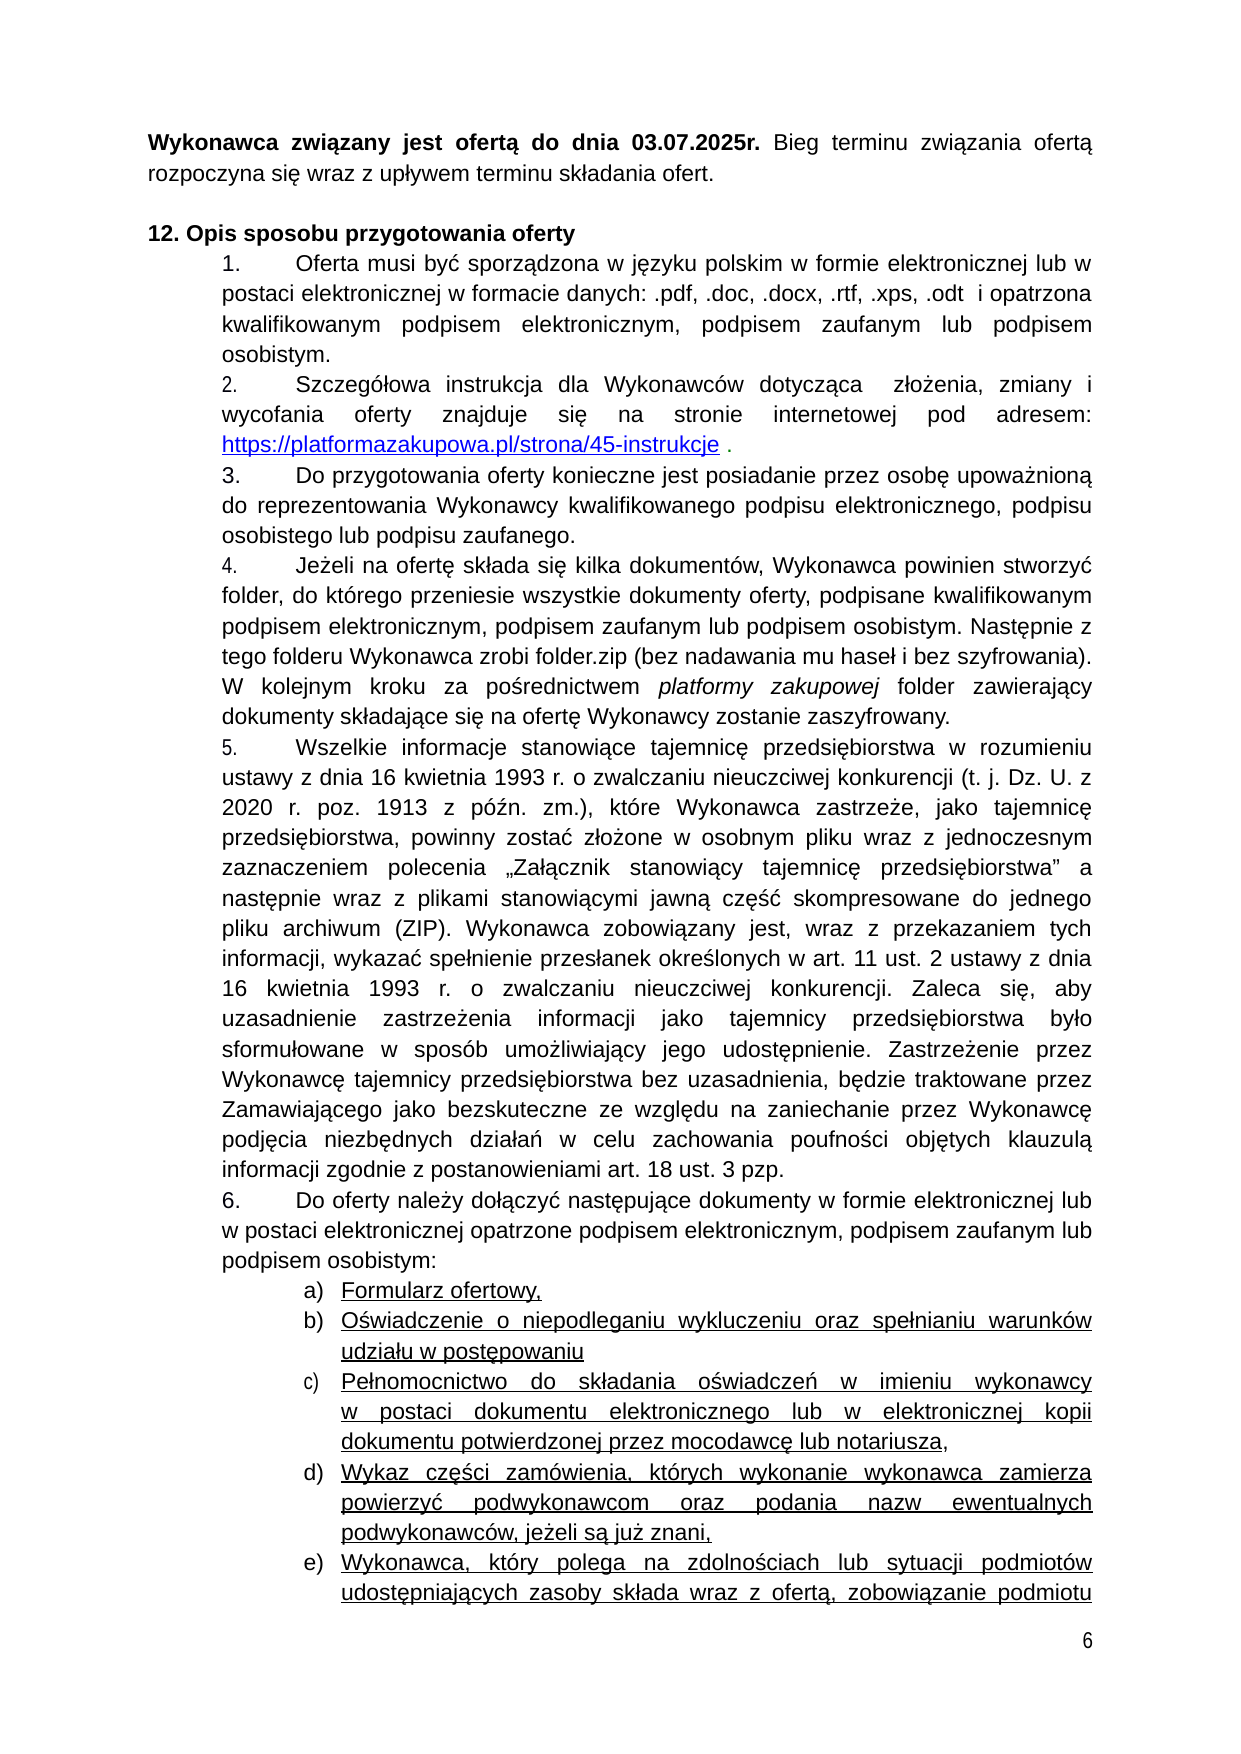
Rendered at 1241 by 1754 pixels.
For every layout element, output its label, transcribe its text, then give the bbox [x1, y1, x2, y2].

list Formularz ofertowy, [303, 1277, 1092, 1303]
list Wykaz części zamówienia, których wykonanie wykonawca zamierza powierzyć podwykonawcom oraz podania nazw ewentualnych podwykonawców, jeżeli są już znani, [303, 1458, 1092, 1545]
list Jeżeli na ofertę składa się kilka dokumentów, Wykonawca powinien stworzyć folder, do którego przeniesie wszystkie dokumenty oferty, podpisane kwalifikowanym podpisem elektronicznym, podpisem zaufanym lub podpisem osobistym. Następnie z tego folderu Wykonawca zrobi folder.zip (bez nadawania mu haseł i bez szyfrowania). W kolejnym kroku za pośrednictwem platformy zakupowej folder zawierający dokumenty składające się na ofertę Wykonawcy zostanie zaszyfrowany. [222, 552, 1092, 729]
list Wykonawca, który polega na zdolnościach lub sytuacji podmiotów udostępniających zasoby składa wraz z ofertą, zobowiązanie podmiotu [303, 1549, 1092, 1606]
list Pełnomocnictwo do składania oświadczeń w imieniu wykonawcy w postaci dokumentu elektronicznego lub w elektronicznej kopii dokumentu potwierdzonej przez mocodawcę lub notariusza, [303, 1368, 1092, 1454]
list Wszelkie informacje stanowiące tajemnicę przedsiębiorstwa w rozumieniu ustawy z dnia 16 kwietnia 1993 r. o zwalczaniu nieuczciwej konkurencji (t. j. Dz. U. z 2020 r. poz. 1913 z późn. zm.), które Wykonawca zastrzeże, jako tajemnicę przedsiębiorstwa, powinny zostać złożone w osobnym pliku wraz z jednoczesnym zaznaczeniem polecenia „Załącznik stanowiący tajemnicę przedsiębiorstwa” a następnie wraz z plikami stanowiącymi jawną część skompresowane do jednego pliku archiwum (ZIP). Wykonawca zobowiązany jest, wraz z przekazaniem tych informacji, wykazać spełnienie przesłanek określonych w art. 11 ust. 2 ustawy z dnia 16 kwietnia 1993 r. o zwalczaniu nieuczciwej konkurencji. Zaleca się, aby uzasadnienie zastrzeżenia informacji jako tajemnicy przedsiębiorstwa było sformułowane w sposób umożliwiający jego udostępnienie. Zastrzeżenie przez Wykonawcę tajemnicy przedsiębiorstwa bez uzasadnienia, będzie traktowane przez Zamawiającego jako bezskuteczne ze względu na zaniechanie przez Wykonawcę podjęcia niezbędnych działań w celu zachowania poufności objętych klauzulą informacji zgodnie z postanowieniami art. 18 ust. 3 pzp. [222, 733, 1092, 1183]
text Wykonawca związany jest ofertą do dnia 03.07.2025r. Bieg terminu związania ofertą rozpoczyna się wraz z upływem terminu składania ofert. [148, 129, 1092, 186]
list Oświadczenie o niepodleganiu wykluczeniu oraz spełnianiu warunków udziału w postępowaniu [303, 1307, 1092, 1364]
list Szczegółowa instrukcja dla Wykonawców dotycząca złożenia, zmiany i wycofania oferty znajduje się na stronie internetowej pod adresem: https://platformazakupowa.pl/strona/45-instrukcje . [222, 371, 1092, 458]
list Oferta musi być sporządzona w języku polskim w formie elektronicznej lub w postaci elektronicznej w formacie danych: .pdf, .doc, .docx, .rtf, .xps, .odt i opatrzona kwalifikowanym podpisem elektronicznym, podpisem zaufanym lub podpisem osobistym. [222, 250, 1092, 367]
text 12. Opis sposobu przygotowania oferty [148, 220, 1092, 246]
list Do przygotowania oferty konieczne jest posiadanie przez osobę upoważnioną do reprezentowania Wykonawcy kwalifikowanego podpisu elektronicznego, podpisu osobistego lub podpisu zaufanego. [222, 462, 1092, 548]
list Do oferty należy dołączyć następujące dokumenty w formie elektronicznej lub w postaci elektronicznej opatrzone podpisem elektronicznym, podpisem zaufanym lub podpisem osobistym: [222, 1187, 1092, 1273]
